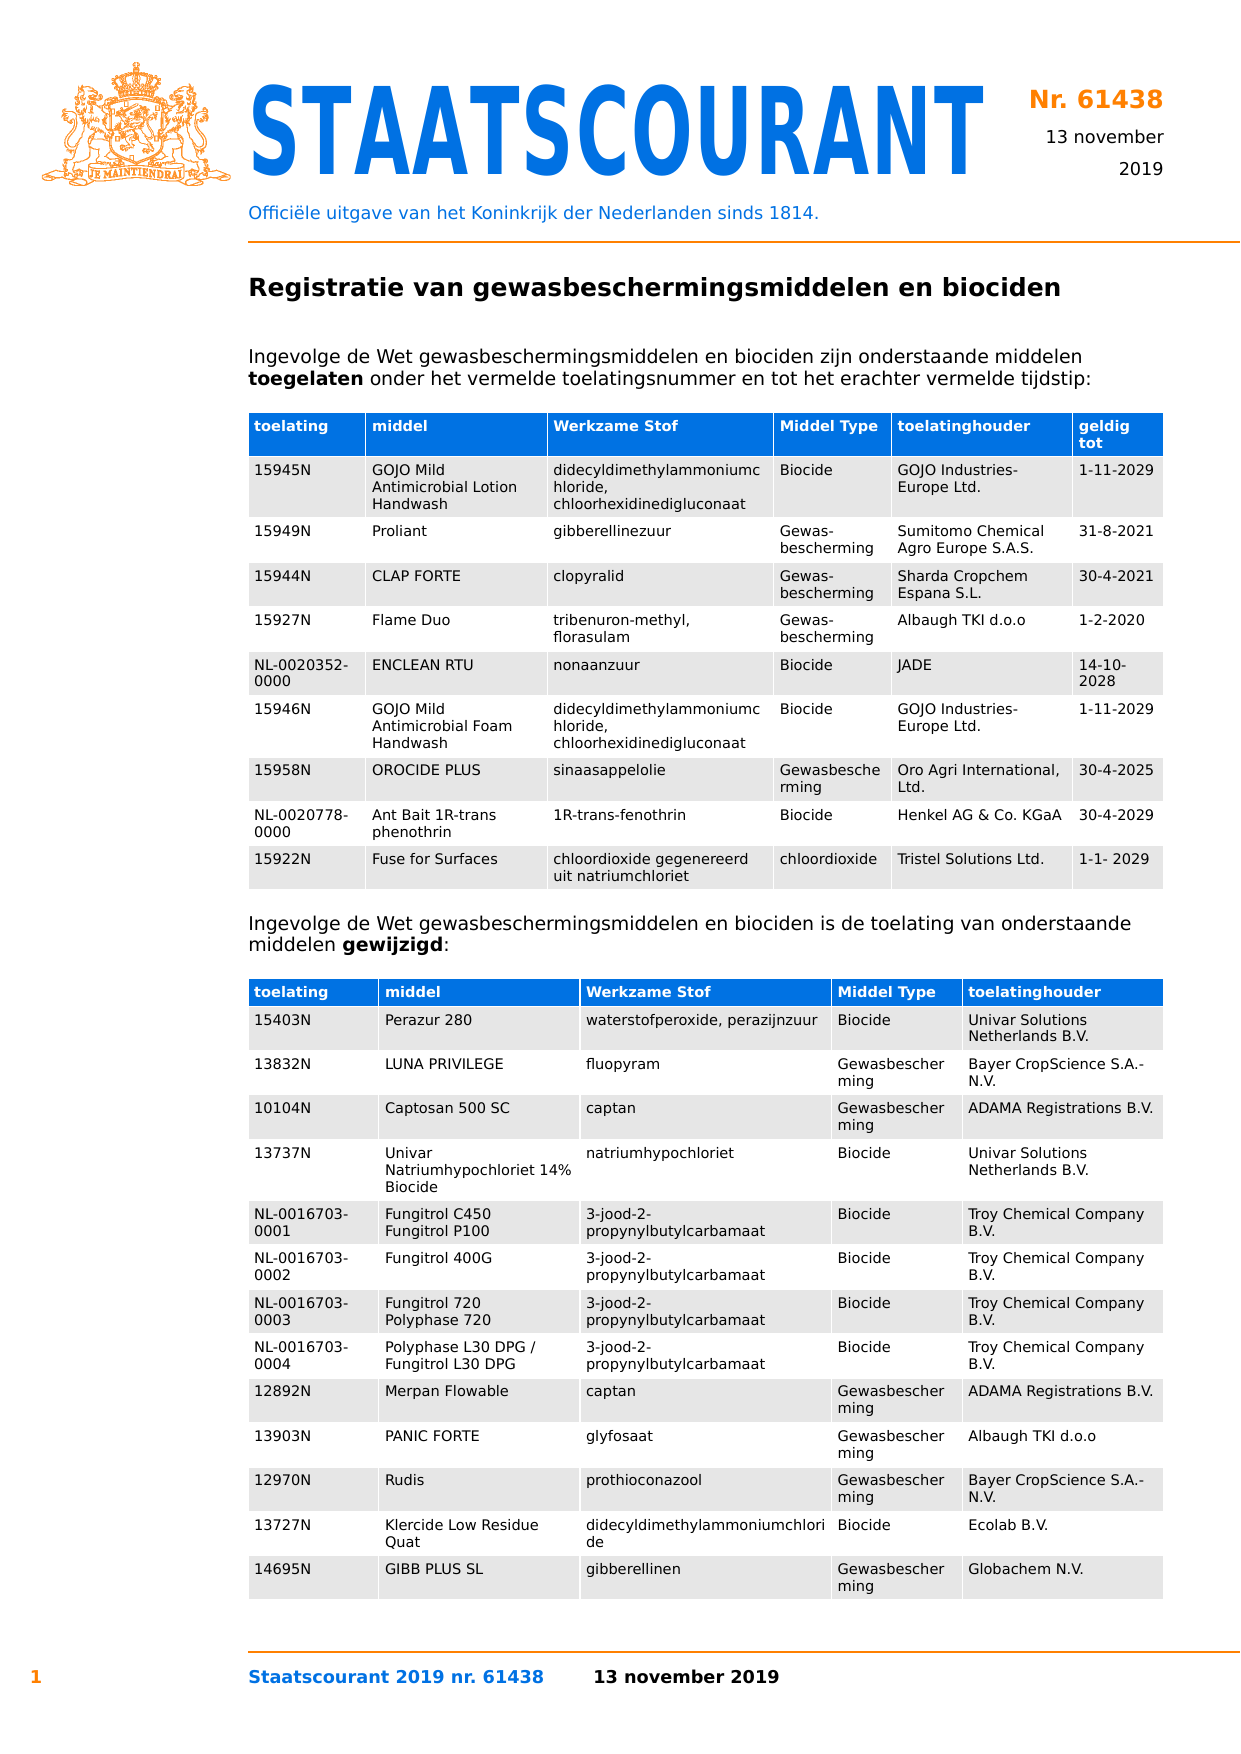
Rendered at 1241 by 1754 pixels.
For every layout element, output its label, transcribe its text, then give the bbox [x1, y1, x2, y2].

table_header [25, 62, 248, 241]
table_cell nonaanzuur [548, 652, 773, 695]
picture [41, 62, 231, 186]
table_cell Albaugh TKI d.o.o [892, 607, 1072, 651]
table_cell 3-jood-2-propynylbutylcarbamaat [581, 1201, 831, 1244]
table_cell 1-11-2029 [1073, 696, 1163, 756]
table_cell Captosan 500 SC [379, 1095, 579, 1139]
table_cell Biocide [832, 1007, 962, 1050]
table_cell GOJO Industries-Europe Ltd. [892, 457, 1072, 517]
table_cell Biocide [774, 802, 891, 845]
table_cell Sharda Cropchem Espana S.L. [892, 563, 1072, 606]
table_cell Albaugh TKI d.o.o [963, 1423, 1163, 1466]
table_cell prothioconazool [581, 1468, 831, 1511]
table_cell Troy Chemical Company B.V. [963, 1290, 1163, 1333]
table_cell Gewas-bescherming [774, 563, 891, 606]
table_cell 1-11-2029 [1073, 457, 1163, 517]
table_cell 13832N [249, 1051, 378, 1094]
table_header Werkzame Stof [581, 979, 831, 1006]
table_cell NL-0020778-0000 [249, 802, 365, 845]
table_cell GOJO Mild Antimicrobial Lotion Handwash [366, 457, 547, 517]
table_cell Biocide [832, 1290, 962, 1333]
table_cell Biocide [832, 1140, 962, 1200]
table_cell 15922N [249, 846, 365, 889]
table_header Werkzame Stof [548, 413, 773, 456]
table_cell waterstofperoxide, perazijnzuur [581, 1007, 831, 1050]
table_cell Ant Bait 1R-trans phenothrin [366, 802, 547, 845]
table_cell Univar Natriumhypochloriet 14% Biocide [379, 1140, 579, 1200]
table_cell Perazur 280 [379, 1007, 579, 1050]
table_cell 15946N [249, 696, 365, 756]
table_cell 30-4-2029 [1073, 802, 1163, 845]
table_cell GOJO Industries-Europe Ltd. [892, 696, 1072, 756]
table_cell NL-0020352-0000 [249, 652, 365, 695]
table_header Nr. 61438 [998, 62, 1240, 121]
table_cell 3-jood-2-propynylbutylcarbamaat [581, 1246, 831, 1289]
table_header toelatinghouder [892, 413, 1072, 456]
table_cell fluopyram [581, 1051, 831, 1094]
table_cell NL-0016703-0003 [249, 1290, 378, 1333]
table_cell Flame Duo [366, 607, 547, 651]
table_cell 15403N [249, 1007, 378, 1050]
table_cell Oro Agri International, Ltd. [892, 758, 1072, 801]
table_header Middel Type [774, 413, 891, 456]
table_cell tribenuron-methyl, florasulam [548, 607, 773, 651]
subtitle Registratie van gewasbeschermingsmiddelen en biociden [248, 273, 1163, 302]
table_cell NL-0016703-0004 [249, 1334, 378, 1378]
table_cell Fungitrol 400G [379, 1246, 579, 1289]
table_cell CLAP FORTE [366, 563, 547, 606]
table_cell Biocide [774, 457, 891, 517]
table_cell Globachem N.V. [963, 1556, 1163, 1599]
table_cell didecyldimethylammoniumchloride [581, 1512, 831, 1555]
table_cell Gewasbescherming [832, 1379, 962, 1422]
table_cell Biocide [774, 696, 891, 756]
table_cell sinaasappelolie [548, 758, 773, 801]
table_cell Troy Chemical Company B.V. [963, 1201, 1163, 1244]
table_cell 15927N [249, 607, 365, 651]
table_header STAATSCOURANT [248, 62, 998, 203]
table_cell Biocide [832, 1512, 962, 1555]
table_cell Gewasbescherming [832, 1556, 962, 1599]
table_cell 14695N [249, 1556, 378, 1599]
table_header toelating [249, 413, 365, 456]
table_cell chloordioxide [774, 846, 891, 889]
table_cell chloordioxide gegenereerd uit natriumchloriet [548, 846, 773, 889]
table_cell Gewasbescherming [832, 1468, 962, 1511]
table_cell 13737N [249, 1140, 378, 1200]
table_cell OROCIDE PLUS [366, 758, 547, 801]
table_cell GOJO Mild Antimicrobial Foam Handwash [366, 696, 547, 756]
table_cell gibberellinen [581, 1556, 831, 1599]
table_cell Merpan Flowable [379, 1379, 579, 1422]
table_cell natriumhypochloriet [581, 1140, 831, 1200]
table_cell 30-4-2025 [1073, 758, 1163, 801]
table_cell 13727N [249, 1512, 378, 1555]
table_cell Troy Chemical Company B.V. [963, 1246, 1163, 1289]
table_cell Gewasbescherming [832, 1423, 962, 1466]
table_cell Tristel Solutions Ltd. [892, 846, 1072, 889]
table_cell captan [581, 1095, 831, 1139]
table_cell 1R-trans-fenothrin [548, 802, 773, 845]
table_cell Fuse for Surfaces [366, 846, 547, 889]
table_cell PANIC FORTE [379, 1423, 579, 1466]
text Ingevolge de Wet gewasbeschermingsmiddelen en biociden is de toelating van onderstaande middelen gewijzigd: [248, 912, 1163, 956]
table_cell ENCLEAN RTU [366, 652, 547, 695]
table_cell Ecolab B.V. [963, 1512, 1163, 1555]
table_cell Rudis [379, 1468, 579, 1511]
table_cell 31-8-2021 [1073, 519, 1163, 562]
table_header toelating [249, 979, 378, 1006]
table_cell Fungitrol 720 Polyphase 720 [379, 1290, 579, 1333]
table_cell 12892N [249, 1379, 378, 1422]
table_cell 3-jood-2-propynylbutylcarbamaat [581, 1334, 831, 1378]
table_cell 14-10-2028 [1073, 652, 1163, 695]
table_cell Biocide [832, 1201, 962, 1244]
table_cell Biocide [774, 652, 891, 695]
table_cell Gewas-bescherming [774, 607, 891, 651]
table_cell Sumitomo Chemical Agro Europe S.A.S. [892, 519, 1072, 562]
table_header middel [379, 979, 579, 1006]
table_cell NL-0016703-0002 [249, 1246, 378, 1289]
table_cell Biocide [832, 1246, 962, 1289]
table_header toelatinghouder [963, 979, 1163, 1006]
table_cell didecyldimethylammoniumchloride, chloorhexidinedigluconaat [548, 696, 773, 756]
table_cell 1-2-2020 [1073, 607, 1163, 651]
table_cell NL-0016703-0001 [249, 1201, 378, 1244]
table_cell Gewasbescherming [832, 1095, 962, 1139]
table_cell 12970N [249, 1468, 378, 1511]
table_cell 1-1- 2029 [1073, 846, 1163, 889]
table_cell 30-4-2021 [1073, 563, 1163, 606]
table_cell JADE [892, 652, 1072, 695]
table_cell LUNA PRIVILEGE [379, 1051, 579, 1094]
table_cell ADAMA Registrations B.V. [963, 1379, 1163, 1422]
table_cell captan [581, 1379, 831, 1422]
table_cell Officiële uitgave van het Koninkrijk der Nederlanden sinds 1814. [248, 203, 1240, 241]
table_cell Bayer CropScience S.A.-N.V. [963, 1051, 1163, 1094]
table_cell 15945N [249, 457, 365, 517]
table_cell Bayer CropScience S.A.-N.V. [963, 1468, 1163, 1511]
table_cell 13 november [998, 121, 1240, 153]
table_cell Gewasbescherming [832, 1051, 962, 1094]
table_header middel [366, 413, 547, 456]
table_cell Biocide [832, 1334, 962, 1378]
table_header Middel Type [832, 979, 962, 1006]
table_cell Gewasbescherming [774, 758, 891, 801]
table_cell Univar Solutions Netherlands B.V. [963, 1007, 1163, 1050]
table_cell Klercide Low Residue Quat [379, 1512, 579, 1555]
table_cell Polyphase L30 DPG / Fungitrol L30 DPG [379, 1334, 579, 1378]
table_cell GIBB PLUS SL [379, 1556, 579, 1599]
table_cell Henkel AG & Co. KGaA [892, 802, 1072, 845]
table_cell Gewas-bescherming [774, 519, 891, 562]
table_cell 13903N [249, 1423, 378, 1466]
table_cell 15958N [249, 758, 365, 801]
table_cell 10104N [249, 1095, 378, 1139]
table_cell ADAMA Registrations B.V. [963, 1095, 1163, 1139]
table_cell 3-jood-2-propynylbutylcarbamaat [581, 1290, 831, 1333]
table_cell 2019 [998, 153, 1240, 203]
table_cell Univar Solutions Netherlands B.V. [963, 1140, 1163, 1200]
table_cell Troy Chemical Company B.V. [963, 1334, 1163, 1378]
table_cell 15944N [249, 563, 365, 606]
table_cell Proliant [366, 519, 547, 562]
table_cell didecyldimethylammoniumchloride, chloorhexidinedigluconaat [548, 457, 773, 517]
table_header geldig tot [1073, 413, 1163, 456]
table_cell glyfosaat [581, 1423, 831, 1466]
text Ingevolge de Wet gewasbeschermingsmiddelen en biociden zijn onderstaande middelen toegelaten onder het vermelde toelatingsnummer en tot het erachter vermelde tijdstip: [248, 346, 1163, 390]
table_cell Fungitrol C450 Fungitrol P100 [379, 1201, 579, 1244]
table_cell gibberellinezuur [548, 519, 773, 562]
table_cell clopyralid [548, 563, 773, 606]
table_cell 15949N [249, 519, 365, 562]
